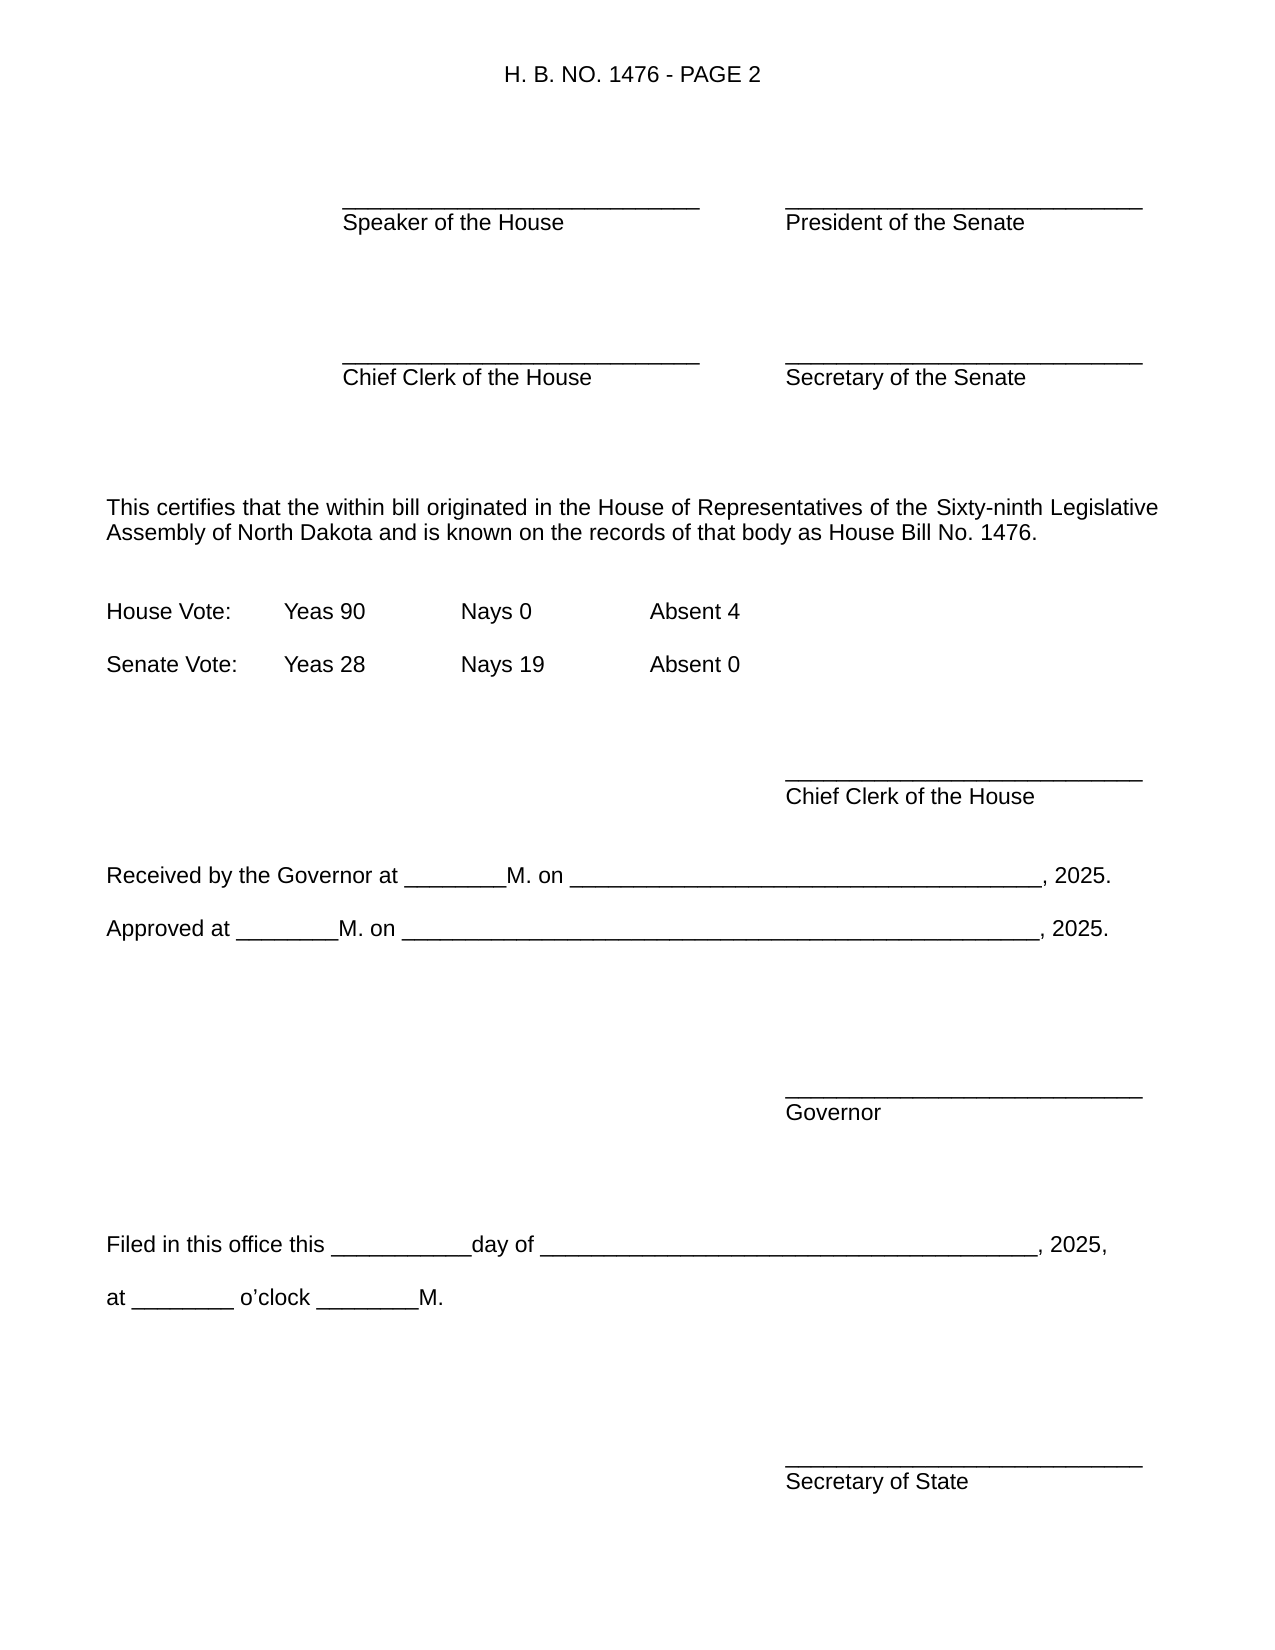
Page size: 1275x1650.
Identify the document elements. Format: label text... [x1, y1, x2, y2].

text Governor [106, 1099, 1158, 1125]
text ____________________________ [106, 1442, 1158, 1468]
text ____________________________ [106, 756, 1158, 783]
text ____________________________ [106, 1073, 1158, 1099]
text Filed in this office this ___________day of _______________________________________, 2025, [106, 1231, 1158, 1257]
text Approved at ________M. on __________________________________________________, 2025. [106, 914, 1158, 941]
text This certifies that the within bill originated in the House of Representatives of the Sixty-ninth Legislative Assembly of North Dakota and is known on the records of that body as House Bill No. 1476. [106, 496, 1158, 546]
text Speaker of the House President of the Senate [106, 211, 1158, 236]
text ____________________________ ____________________________ [106, 341, 1158, 366]
text Senate Vote: Yeas 28 Nays 19 Absent 0 [106, 651, 1158, 677]
text at ________ o’clock ________M. [106, 1283, 1158, 1310]
text Secretary of State [106, 1468, 1158, 1494]
text Received by the Governor at ________M. on _____________________________________, 2025. [106, 862, 1158, 888]
text Chief Clerk of the House Secretary of the Senate [106, 366, 1158, 391]
text House Vote: Yeas 90 Nays 0 Absent 4 [106, 598, 1158, 625]
text Chief Clerk of the House [106, 783, 1158, 809]
text ____________________________ ____________________________ [106, 186, 1158, 211]
